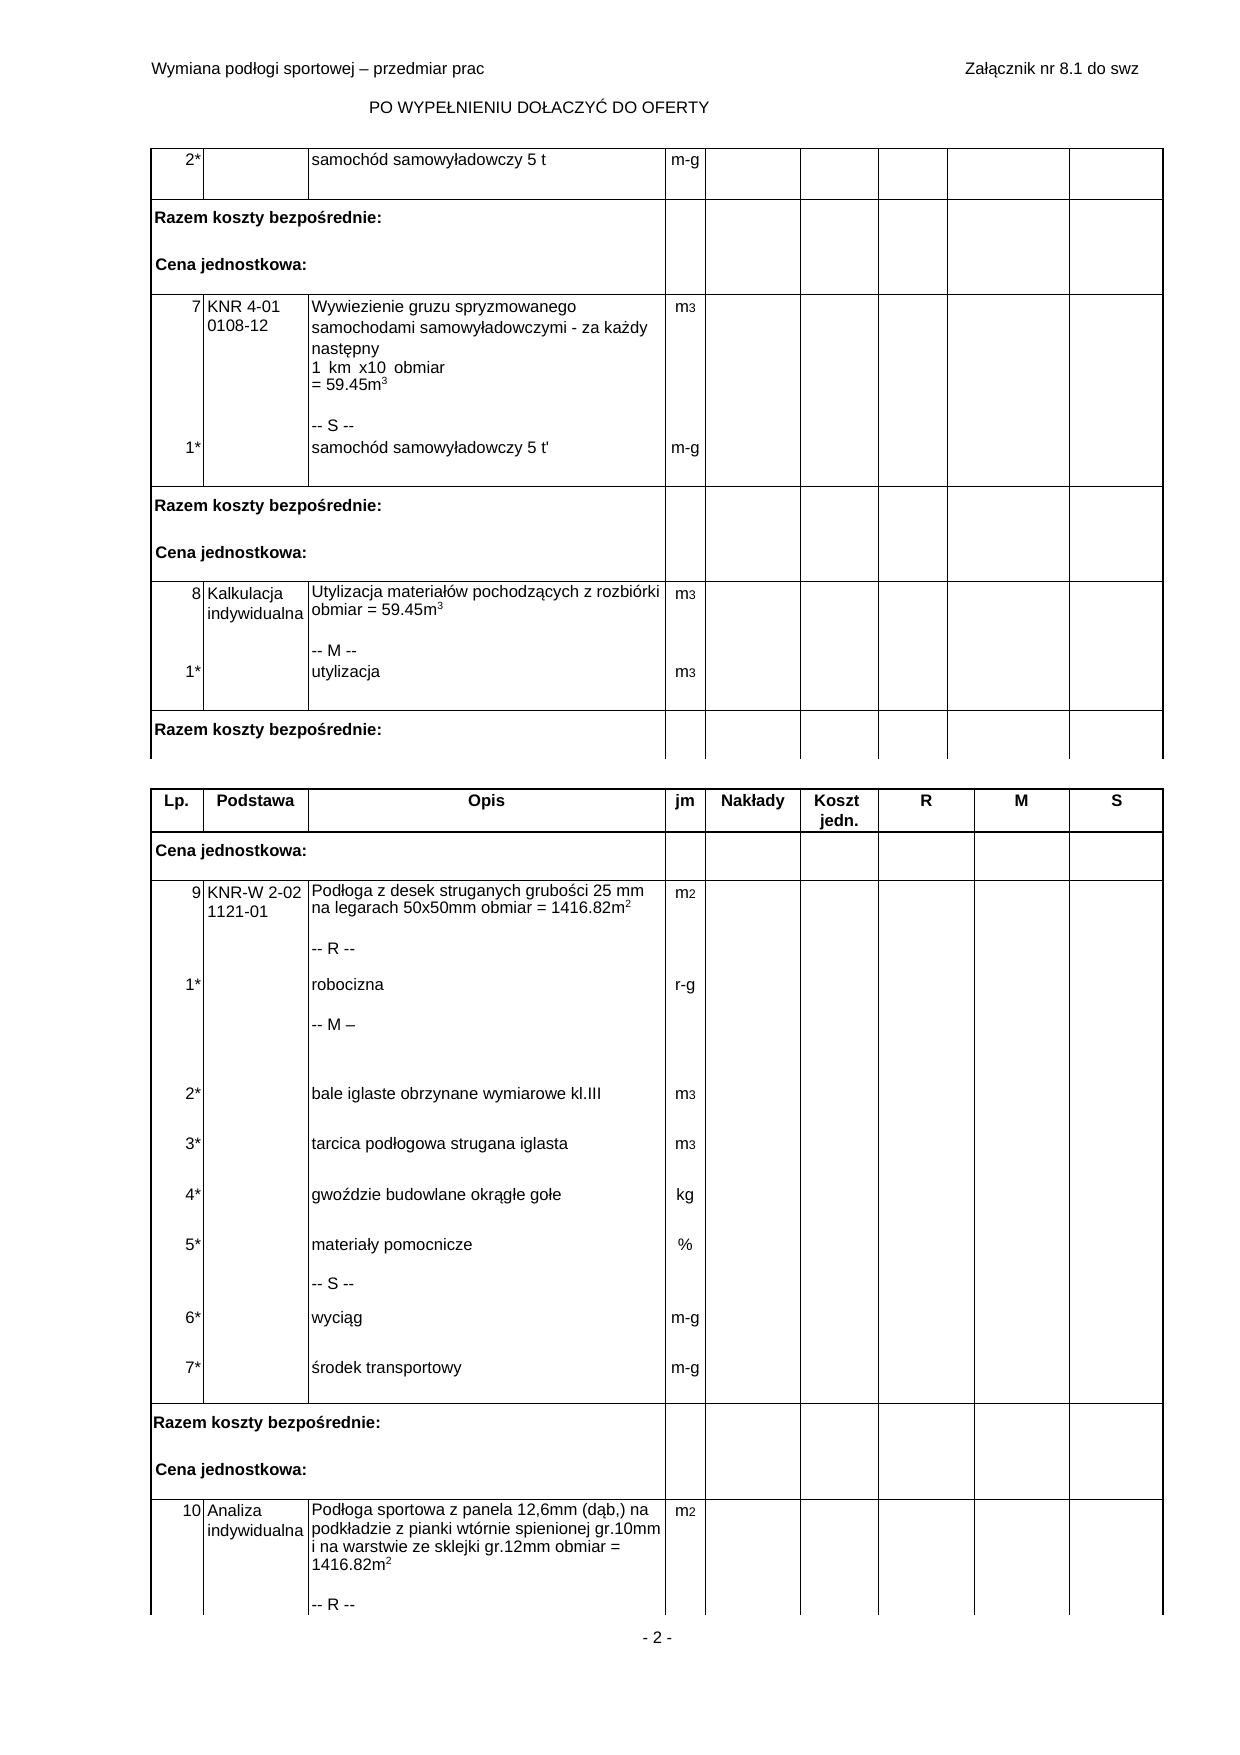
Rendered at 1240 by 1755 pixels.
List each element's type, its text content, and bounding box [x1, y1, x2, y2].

table_cell m-g [666, 1306, 705, 1356]
table_cell [879, 1233, 974, 1306]
table_cell [706, 1083, 800, 1132]
table_cell [801, 1306, 878, 1356]
table_cell [879, 149, 947, 198]
table_cell [975, 1451, 1069, 1498]
table_cell [879, 200, 947, 247]
table_cell [879, 833, 974, 880]
table_cell [1070, 1233, 1162, 1306]
table_cell [801, 295, 878, 436]
table_header R [879, 790, 974, 831]
table_cell [1070, 1083, 1162, 1132]
table_header jm [666, 790, 705, 831]
table_cell [706, 295, 800, 436]
table_cell 10 [152, 1500, 203, 1615]
table_cell [1070, 534, 1162, 581]
table_cell [879, 487, 947, 534]
table_cell m-g [666, 1356, 705, 1403]
table_cell tarcica podłogowa strugana iglasta [309, 1133, 665, 1183]
table_cell [879, 881, 974, 973]
table_cell r-g [666, 973, 705, 1082]
table_cell [879, 1451, 974, 1498]
table_cell 1* [152, 436, 203, 486]
table_cell [801, 436, 878, 486]
table_cell 6* [152, 1306, 203, 1356]
table_cell [1070, 833, 1162, 880]
table_cell [801, 1233, 878, 1306]
table_cell [879, 711, 947, 758]
table_cell [666, 487, 705, 534]
table_cell [948, 660, 1069, 710]
table_cell [1070, 295, 1162, 436]
table_cell [801, 1083, 878, 1132]
table_cell KNR-W 2-02 1121-01 [204, 881, 308, 973]
table_cell 1* [152, 660, 203, 710]
table_cell [801, 200, 878, 247]
table_cell [879, 1306, 974, 1356]
table_cell [879, 660, 947, 710]
table_cell [1070, 881, 1162, 973]
table_cell [204, 1356, 308, 1403]
table_cell Cena jednostkowa: [152, 833, 665, 880]
table_cell Kalkulacja indywidualna [204, 582, 308, 660]
table_cell [1070, 487, 1162, 534]
table_cell [801, 487, 878, 534]
table_cell [801, 881, 878, 973]
table_header Nakłady [706, 790, 800, 831]
table_cell [801, 1356, 878, 1403]
table_cell [706, 200, 800, 247]
table_header Opis [309, 790, 665, 831]
table_cell [706, 1500, 800, 1615]
table_cell [706, 881, 800, 973]
table_cell [1070, 711, 1162, 758]
table_cell 7 [152, 295, 203, 436]
table_cell [1070, 1500, 1162, 1615]
table_cell [1070, 1306, 1162, 1356]
table_cell [666, 534, 705, 581]
table_cell [879, 1404, 974, 1451]
table_cell [801, 534, 878, 581]
table_cell [801, 149, 878, 198]
table_cell [204, 1183, 308, 1233]
table_cell [948, 534, 1069, 581]
table_cell [706, 1356, 800, 1403]
table_cell [706, 660, 800, 710]
table_cell [948, 582, 1069, 660]
table_cell [879, 1183, 974, 1233]
table_cell [706, 487, 800, 534]
table_cell [666, 200, 705, 247]
table_cell m3 [666, 582, 705, 660]
table_cell materiały pomocnicze -- S -- [309, 1233, 665, 1306]
table_cell [1070, 1183, 1162, 1233]
table_cell 2* [152, 1083, 203, 1132]
table_cell [801, 1183, 878, 1233]
table_cell Podłoga z desek struganych grubości 25 mm na legarach 50x50mm obmiar = 1416.82m2 -- R -- [309, 881, 665, 973]
table_cell [948, 487, 1069, 534]
table_cell [801, 1451, 878, 1498]
table_cell [801, 660, 878, 710]
table_cell [879, 1083, 974, 1132]
table_cell [1070, 582, 1162, 660]
table_cell [1070, 1356, 1162, 1403]
table_cell % [666, 1233, 705, 1306]
table_header M [975, 790, 1069, 831]
table_cell [204, 660, 308, 710]
table_cell [666, 711, 705, 758]
table_cell 7* [152, 1356, 203, 1403]
table_cell Podłoga sportowa z panela 12,6mm (dąb,) na podkładzie z pianki wtórnie spienionej gr.10mm i na warstwie ze sklejki gr.12mm obmiar = 1416.82m2 -- R -- [309, 1500, 665, 1615]
table_cell [879, 973, 974, 1082]
table_cell [879, 436, 947, 486]
table_cell [706, 149, 800, 198]
table_cell [801, 247, 878, 294]
table_cell Razem koszty bezpośrednie: [152, 200, 665, 247]
table_cell Utylizacja materiałów pochodzących z rozbiórki obmiar = 59.45m3 -- M -- [309, 582, 665, 660]
table_cell KNR 4-01 0108-12 [204, 295, 308, 436]
table_cell [706, 247, 800, 294]
table_cell [706, 1183, 800, 1233]
table_cell [666, 1404, 705, 1451]
table_cell [1070, 973, 1162, 1082]
table_cell [706, 1404, 800, 1451]
table_cell [975, 1356, 1069, 1403]
table_cell [204, 1083, 308, 1132]
table_cell Wywiezienie gruzu spryzmowanego samochodami samowyładowczymi - za każdy następny 1 km x10 obmiar = 59.45m3 -- S -- [309, 295, 665, 436]
table_cell środek transportowy [309, 1356, 665, 1403]
table_cell [1070, 660, 1162, 710]
table_header Koszt jedn. [801, 790, 878, 831]
table_cell [706, 1233, 800, 1306]
table_cell [975, 973, 1069, 1082]
table_cell [975, 1133, 1069, 1183]
table_cell samochód samowyładowczy 5 t [309, 149, 665, 198]
table_cell [801, 711, 878, 758]
table_cell [1070, 1133, 1162, 1183]
table_cell m3 [666, 660, 705, 710]
table_cell [204, 436, 308, 486]
table_cell 2* [152, 149, 203, 198]
table_cell utylizacja [309, 660, 665, 710]
table_cell [1070, 200, 1162, 247]
table_cell 4* [152, 1183, 203, 1233]
table_cell [706, 1306, 800, 1356]
table_cell [948, 247, 1069, 294]
table_cell Razem koszty bezpośrednie: [152, 711, 665, 758]
table_cell [706, 833, 800, 880]
table_cell [879, 1133, 974, 1183]
table_cell [1070, 1451, 1162, 1498]
table_cell gwoździe budowlane okrągłe gołe [309, 1183, 665, 1233]
table_cell [1070, 1404, 1162, 1451]
table_cell samochód samowyładowczy 5 t' [309, 436, 665, 486]
table_header S [1070, 790, 1162, 831]
table_cell [1070, 149, 1162, 198]
table_header Lp. [152, 790, 203, 831]
table_cell [801, 582, 878, 660]
table_cell 3* [152, 1133, 203, 1183]
table_cell [879, 1500, 974, 1615]
table_cell [1070, 247, 1162, 294]
table_cell [879, 1356, 974, 1403]
table_cell [975, 1233, 1069, 1306]
table_cell [666, 247, 705, 294]
table_header Podstawa [204, 790, 308, 831]
table_cell [204, 149, 308, 198]
table_cell Cena jednostkowa: [152, 534, 665, 581]
table_cell [204, 973, 308, 1082]
table_cell [706, 1451, 800, 1498]
table_cell [975, 1404, 1069, 1451]
table_cell [801, 1133, 878, 1183]
table_cell [948, 149, 1069, 198]
table_cell [975, 1306, 1069, 1356]
table_cell [801, 973, 878, 1082]
table_cell Razem koszty bezpośrednie: [152, 1404, 665, 1451]
table_cell [801, 1500, 878, 1615]
table_cell [975, 881, 1069, 973]
table_cell 9 [152, 881, 203, 973]
table_cell [801, 833, 878, 880]
table_cell m3 [666, 1083, 705, 1132]
table_cell [666, 1451, 705, 1498]
table_cell [948, 200, 1069, 247]
table_cell [879, 534, 947, 581]
table_cell Cena jednostkowa: [152, 247, 665, 294]
table_cell m2 [666, 1500, 705, 1615]
table_cell m3 [666, 295, 705, 436]
table_cell [975, 833, 1069, 880]
table_cell m-g [666, 436, 705, 486]
table_cell [948, 295, 1069, 436]
table_cell [204, 1133, 308, 1183]
table_cell [879, 582, 947, 660]
table_cell m2 [666, 881, 705, 973]
table_cell kg [666, 1183, 705, 1233]
table_cell Cena jednostkowa: [152, 1451, 665, 1498]
table_cell 5* [152, 1233, 203, 1306]
table_cell [948, 711, 1069, 758]
table_cell [879, 247, 947, 294]
table_cell m-g [666, 149, 705, 198]
table_cell robocizna -- M – [309, 973, 665, 1082]
table_cell Razem koszty bezpośrednie: [152, 487, 665, 534]
table_cell [975, 1083, 1069, 1132]
table_cell [204, 1306, 308, 1356]
table_cell 1* [152, 973, 203, 1082]
table_cell wyciąg [309, 1306, 665, 1356]
table_cell [706, 582, 800, 660]
table_cell m3 [666, 1133, 705, 1183]
table_cell [666, 833, 705, 880]
table_cell [706, 1133, 800, 1183]
table_cell [706, 711, 800, 758]
table_cell [975, 1183, 1069, 1233]
table_cell Analiza indywidualna [204, 1500, 308, 1615]
table_cell [706, 534, 800, 581]
table_cell [706, 973, 800, 1082]
table_cell [204, 1233, 308, 1306]
table_cell [948, 436, 1069, 486]
table_cell bale iglaste obrzynane wymiarowe kl.III [309, 1083, 665, 1132]
table_cell [975, 1500, 1069, 1615]
table_cell [706, 436, 800, 486]
table_cell [1070, 436, 1162, 486]
table_cell [801, 1404, 878, 1451]
table_cell [879, 295, 947, 436]
table_cell 8 [152, 582, 203, 660]
